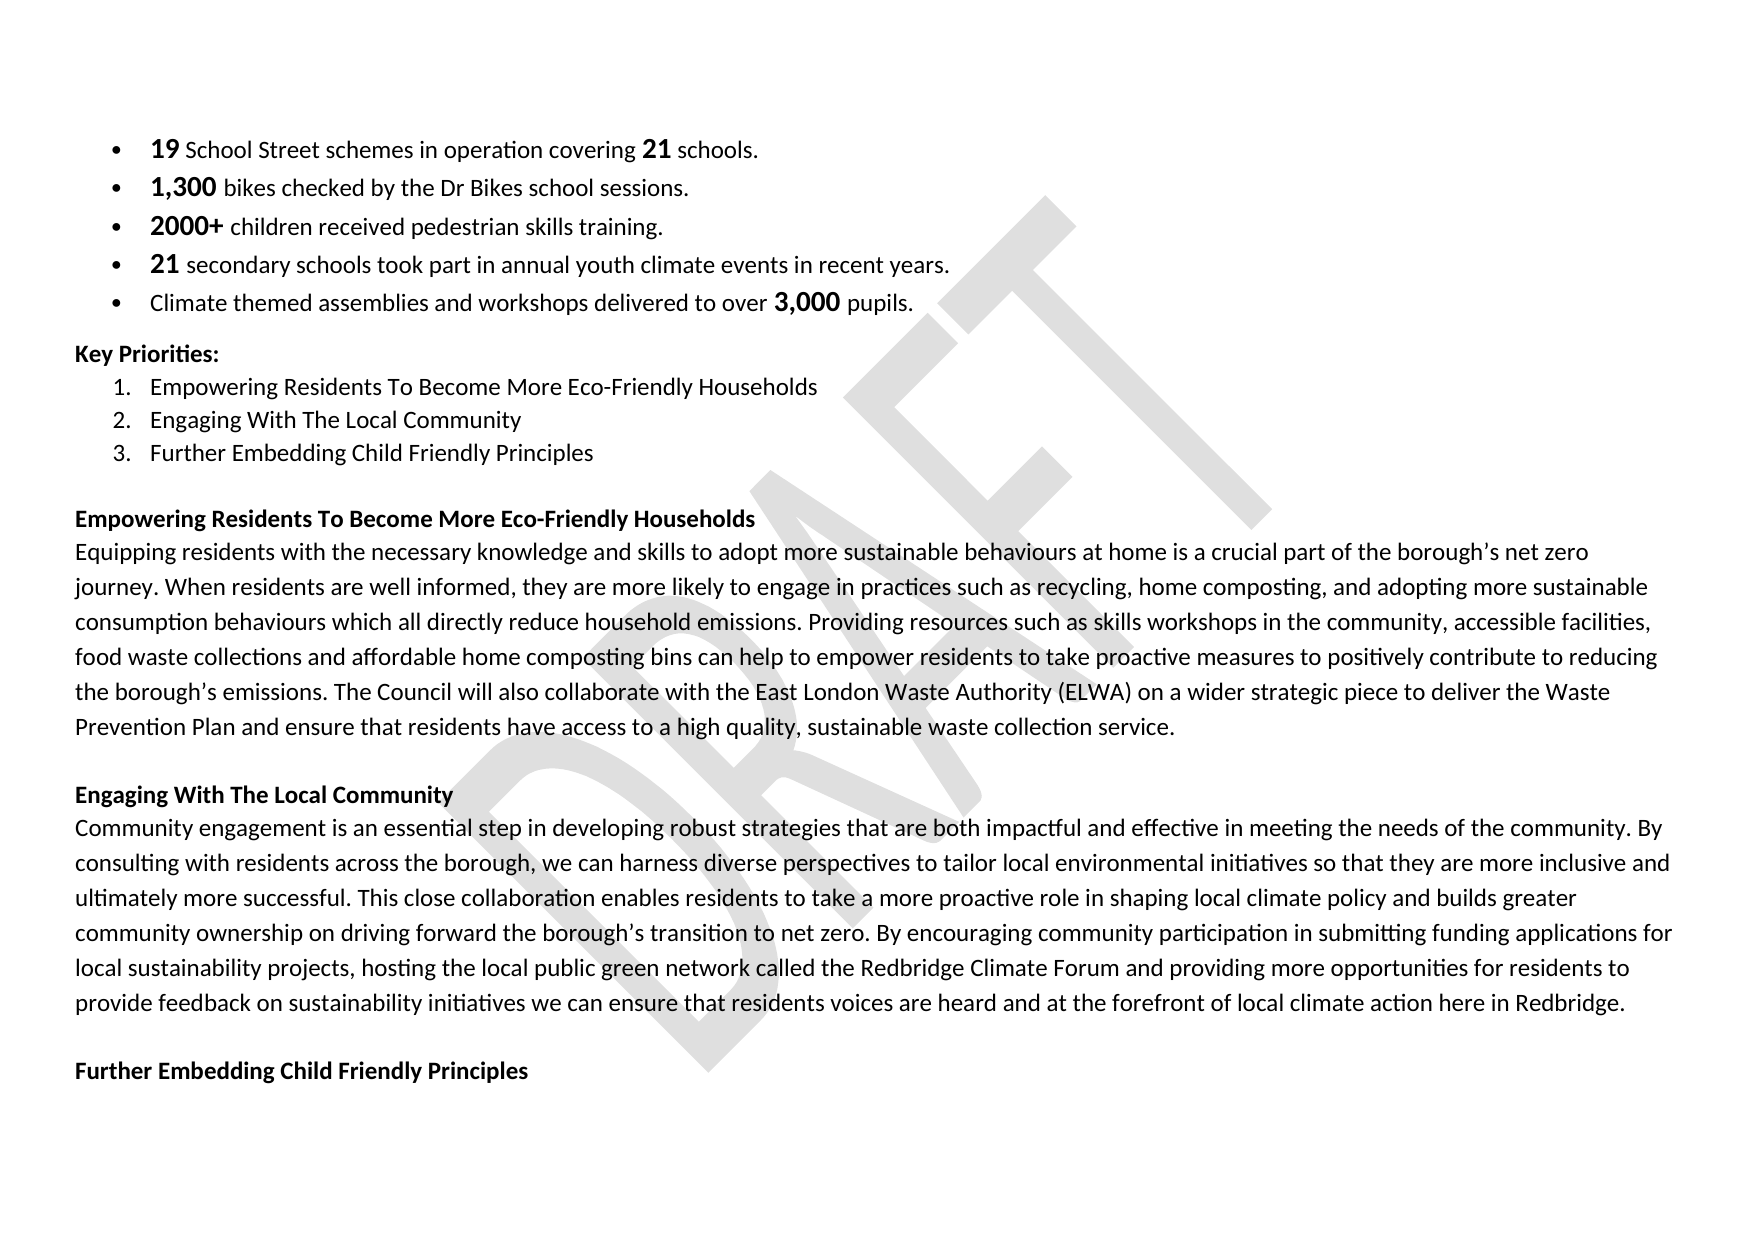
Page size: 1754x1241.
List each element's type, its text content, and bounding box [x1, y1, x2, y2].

list 2000+ children received pedestrian skills training. [112, 207, 1679, 242]
text Key Priorities: [75, 339, 1679, 369]
list 21 secondary schools took part in annual youth climate events in recent years. [112, 245, 1679, 281]
list 1,300 bikes checked by the Dr Bikes school sessions. [112, 168, 1679, 204]
text Further Embedding Child Friendly Principles [75, 1055, 1679, 1085]
text Empowering Residents To Become More Eco-Friendly Households [75, 503, 1679, 534]
list 19 School Street schemes in operation covering 21 schools. [112, 130, 1679, 165]
text Community engagement is an essential step in developing robust strategies that are both impactful and effective in meeting the needs of the community. By consulting with residents across the borough, we can harness diverse perspectives to tailor local environmental initiatives so that they are more inclusive and ultimately more successful. This close collaboration enables residents to take a more proactive role in shaping local climate policy and builds greater community ownership on driving forward the borough’s transition to net zero. By encouraging community participation in submitting funding applications for local sustainability projects, hosting the local public green network called the Redbridge Climate Forum and providing more opportunities for residents to provide feedback on sustainability initiatives we can ensure that residents voices are heard and at the forefront of local climate action here in Redbridge. [75, 812, 1679, 1017]
list Empowering Residents To Become More Eco-Friendly Households [112, 372, 1679, 402]
list Climate themed assemblies and workshops delivered to over 3,000 pupils. [112, 283, 1679, 319]
list Engaging With The Local Community [112, 404, 1679, 435]
list Further Embedding Child Friendly Principles [112, 437, 1679, 468]
text Engaging With The Local Community [75, 779, 1679, 809]
text Equipping residents with the necessary knowledge and skills to adopt more sustainable behaviours at home is a crucial part of the borough’s net zero journey. When residents are well informed, they are more likely to engage in practices such as recycling, home composting, and adopting more sustainable consumption behaviours which all directly reduce household emissions. Providing resources such as skills workshops in the community, accessible facilities, food waste collections and affordable home composting bins can help to empower residents to take proactive measures to positively contribute to reducing the borough’s emissions. The Council will also collaborate with the East London Waste Authority (ELWA) on a wider strategic piece to deliver the Waste Prevention Plan and ensure that residents have access to a high quality, sustainable waste collection service. [75, 536, 1679, 742]
